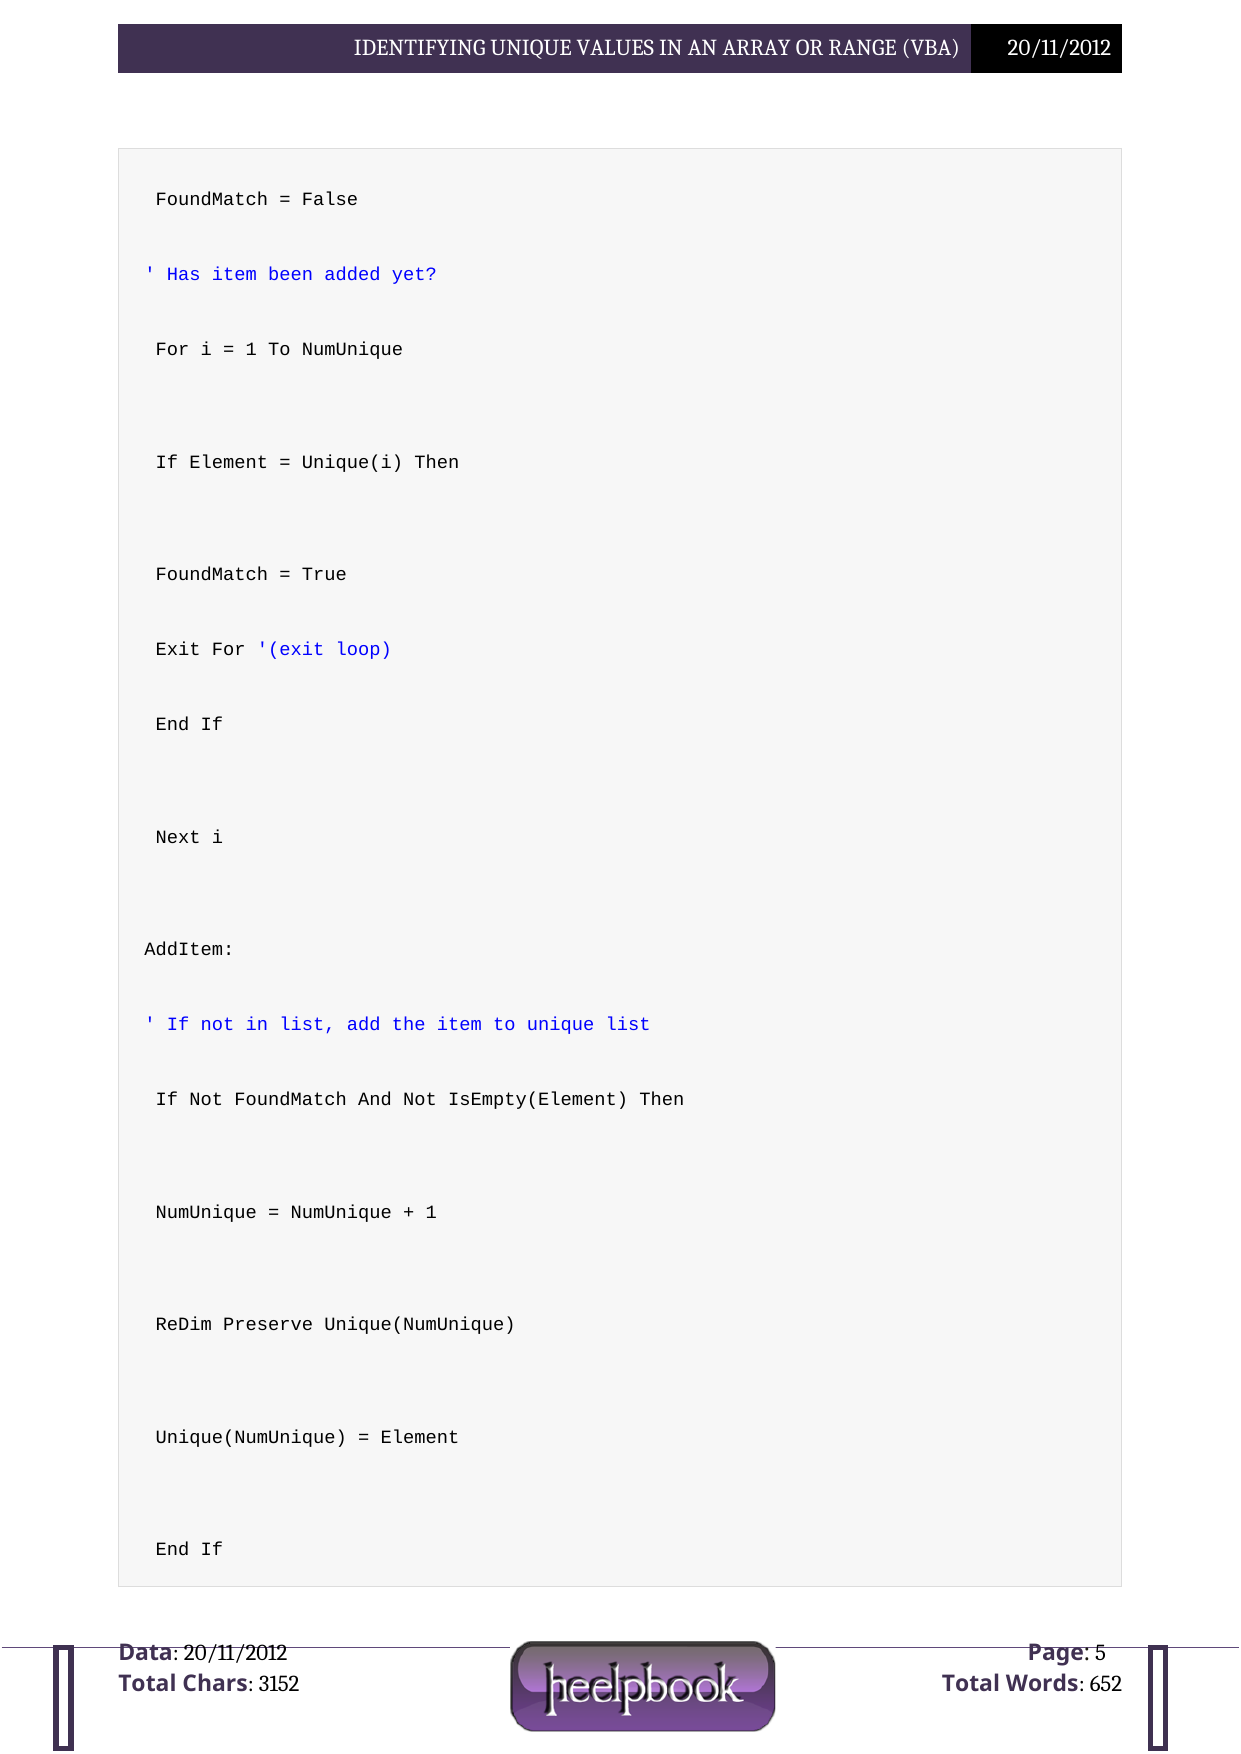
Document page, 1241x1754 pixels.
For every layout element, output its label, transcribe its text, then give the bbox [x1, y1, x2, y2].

text End If [119, 673, 1121, 736]
text End If [119, 1498, 1121, 1586]
text ' Has item been added yet? [119, 223, 1121, 286]
text NumUnique = NumUnique + 1 [119, 1160, 1121, 1224]
text FoundMatch = False [119, 149, 1121, 211]
text Unique(NumUnique) = Element [119, 1385, 1121, 1449]
text Exit For '(exit loop) [119, 598, 1121, 661]
text If Not FoundMatch And Not IsEmpty(Element) Then [119, 1048, 1121, 1111]
text For i = 1 To NumUnique [119, 298, 1121, 361]
text Next i [119, 785, 1121, 849]
text AddItem: [119, 898, 1121, 961]
text ReDim Preserve Unique(NumUnique) [119, 1273, 1121, 1336]
text FoundMatch = True [119, 523, 1121, 586]
text ' If not in list, add the item to unique list [119, 973, 1121, 1036]
text If Element = Unique(i) Then [119, 410, 1121, 474]
